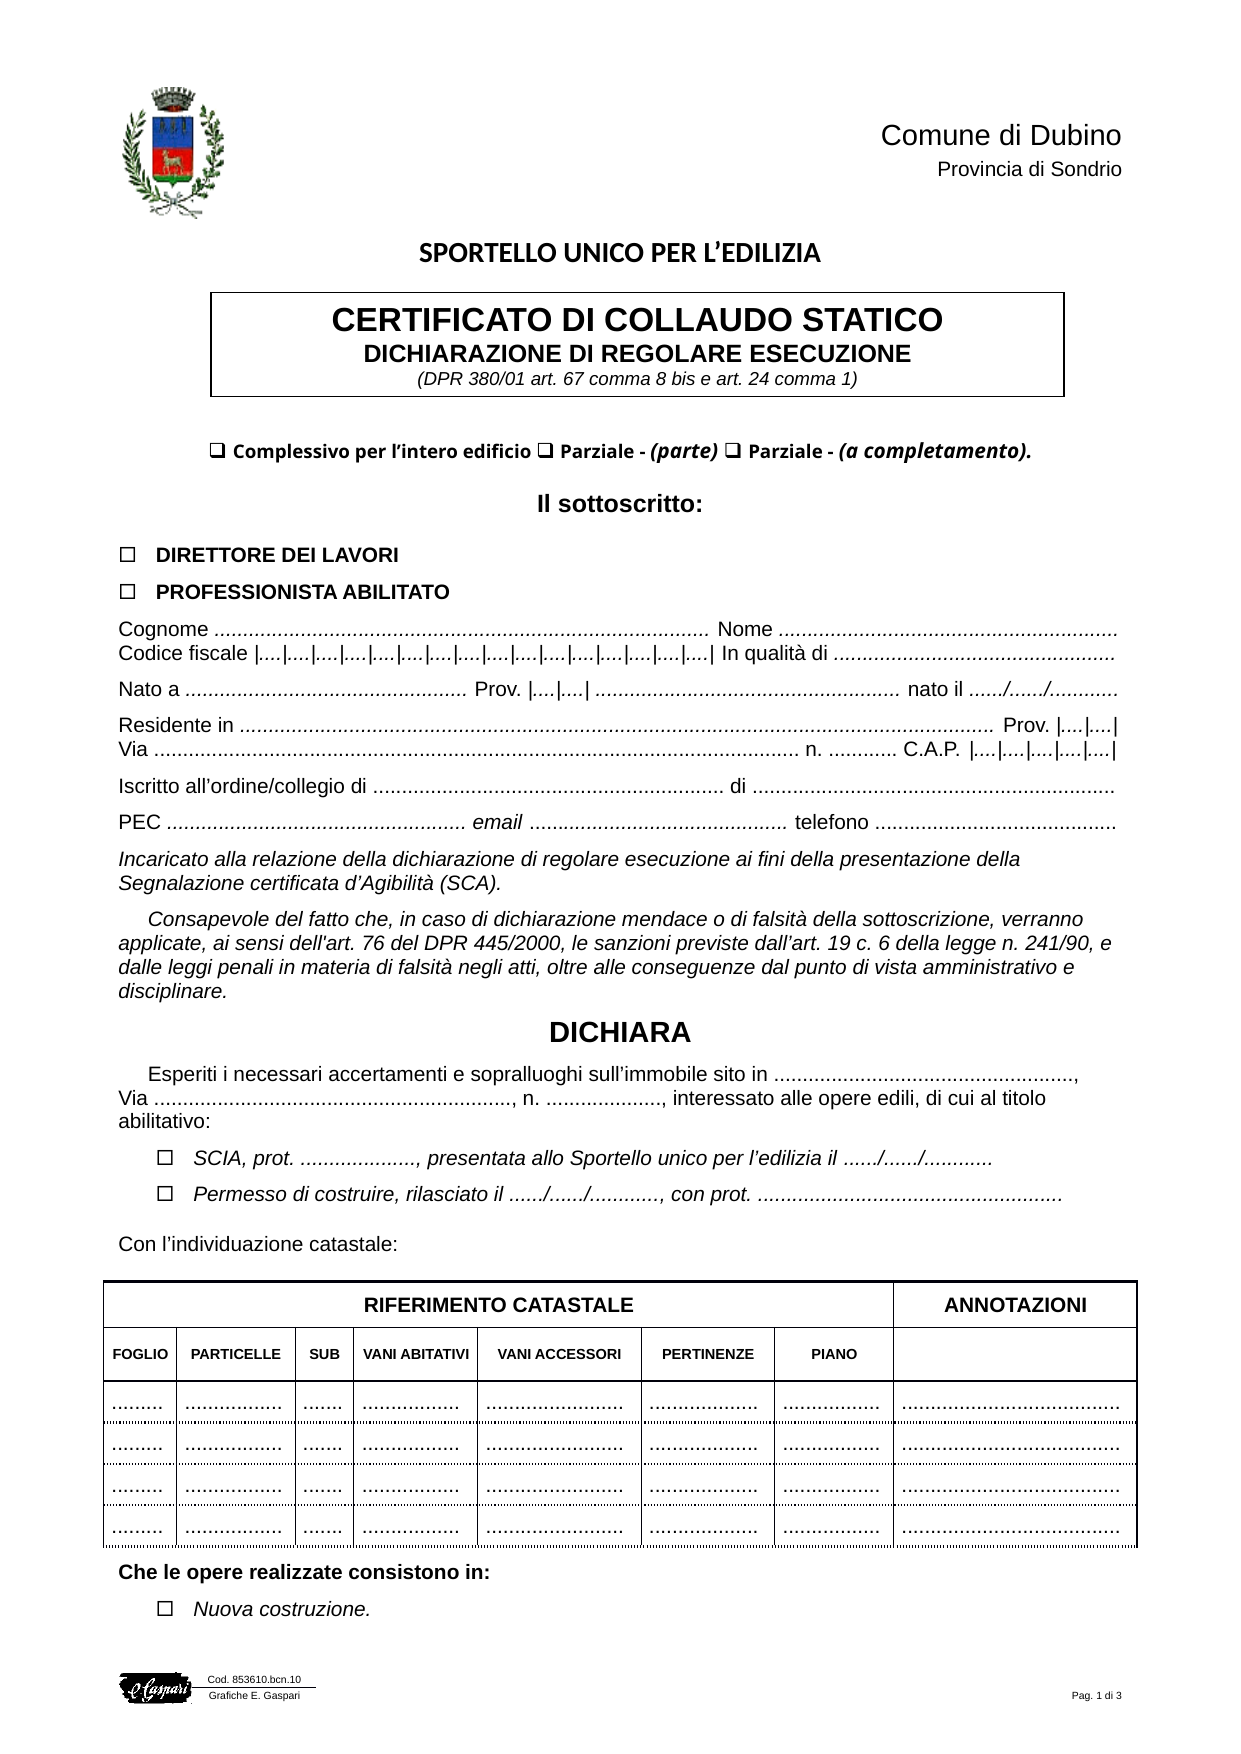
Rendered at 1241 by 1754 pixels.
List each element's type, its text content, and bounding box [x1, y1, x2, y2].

table_cell PARTICELLE [177, 1328, 295, 1380]
table_cell ................... [642, 1504, 774, 1545]
table_cell ........................ [478, 1504, 641, 1545]
text PEC .................................................... email ............................................. telefono .......................................... [118, 810, 1122, 834]
text Che le opere realizzate consistono in: [118, 1560, 1122, 1584]
text Consapevole del fatto che, in caso di dichiarazione mendace o di falsità della sottoscrizione, verranno applicate, ai sensi dell'art. 76 del DPR 445/2000, le sanzioni previste dall’art. 19 c. 6 della legge n. 241/90, e dalle leggi penali in materia di falsità negli atti, oltre alle conseguenze dal punto di vista amministrativo e disciplinare. [118, 907, 1122, 1003]
table_cell ......... [104, 1382, 176, 1421]
table_cell ...................................... [894, 1421, 1136, 1463]
table_cell [894, 1328, 1136, 1380]
text DICHIARA [118, 1015, 1122, 1049]
subtitle SPORTELLO UNICO PER L’EDILIZIA [118, 234, 1122, 270]
table_cell ................. [177, 1421, 295, 1463]
table_cell PERTINENZE [642, 1328, 774, 1380]
table_cell ....... [296, 1421, 353, 1463]
text Iscritto all’ordine/collegio di ............................................................. di ............................................................... [118, 774, 1122, 798]
table_cell VANI ACCESSORI [478, 1328, 641, 1380]
table_cell ...................................... [894, 1382, 1136, 1421]
table_cell ................. [354, 1504, 477, 1545]
text Provincia di Sondrio [224, 157, 1122, 181]
text Con l’individuazione catastale: [118, 1231, 1122, 1255]
table_cell ........................ [478, 1421, 641, 1463]
table_cell FOGLIO [104, 1328, 176, 1380]
table_cell ...................................... [894, 1463, 1136, 1504]
table_header RIFERIMENTO CATASTALE [104, 1283, 893, 1327]
text Residente in ................................................................................................................................... Prov. |....|....| Via ................................................................................................................ n. ............ C.A.P. |....|....|....|....|....| [118, 713, 1122, 761]
list Nuova costruzione. [156, 1596, 1122, 1621]
table_cell ................. [177, 1504, 295, 1545]
text Comune di Dubino [224, 118, 1122, 152]
table_cell ...................................... [894, 1504, 1136, 1545]
table_cell ....... [296, 1504, 353, 1545]
table_cell ................. [354, 1463, 477, 1504]
text Incaricato alla relazione della dichiarazione di regolare esecuzione ai fini della presentazione della Segnalazione certificata d’Agibilità (SCA). [118, 847, 1122, 894]
picture [122, 87, 224, 219]
table_cell ................. [775, 1421, 893, 1463]
table_cell ......... [104, 1463, 176, 1504]
table_cell ....... [296, 1382, 353, 1421]
list DIRETTORE DEI LAVORI [118, 543, 1122, 567]
picture [118, 1672, 192, 1704]
list Permesso di costruire, rilasciato il ....../....../............, con prot. ..................................................... [156, 1182, 1122, 1206]
table_cell ........................ [478, 1463, 641, 1504]
table_cell VANI ABITATIVI [354, 1328, 477, 1380]
table_header ANNOTAZIONI [894, 1283, 1136, 1327]
list SCIA, prot. ...................., presentata allo Sportello unico per l’edilizia il ....../....../............ [156, 1146, 1122, 1170]
table_cell ................. [177, 1463, 295, 1504]
table_cell ................. [775, 1504, 893, 1545]
table_cell ........................ [478, 1382, 641, 1421]
table_cell ................. [177, 1382, 295, 1421]
table_cell ................... [642, 1382, 774, 1421]
list PROFESSIONISTA ABILITATO [118, 580, 1122, 604]
table_cell ....... [296, 1463, 353, 1504]
text Nato a ................................................. Prov. |....|....| ..................................................... nato il ....../....../............ [118, 677, 1122, 701]
table_cell ................... [642, 1421, 774, 1463]
text Il sottoscritto: [118, 489, 1122, 518]
text  Complessivo per l’intero edificio  Parziale - (parte)  Parziale - (a completamento). [118, 436, 1122, 464]
table_cell ................. [775, 1463, 893, 1504]
table_cell ................. [354, 1382, 477, 1421]
table_cell ................... [642, 1463, 774, 1504]
table_cell SUB [296, 1328, 353, 1380]
table_cell PIANO [775, 1328, 893, 1380]
table_cell ................. [775, 1382, 893, 1421]
table_cell ......... [104, 1421, 176, 1463]
text Esperiti i necessari accertamenti e sopralluoghi sull’immobile sito in ...................................................., Via .............................................................., n. ...................., interessato alle opere edili, di cui al titolo abilitativo: [118, 1061, 1122, 1133]
text Cognome ...................................................................................... Nome ........................................................... Codice fiscale |....|....|....|....|....|....|....|....|....|....|....|....|....|....|....|....| In qualità di ................................................. [118, 616, 1122, 664]
table_cell ......... [104, 1504, 176, 1545]
table_cell ................. [354, 1421, 477, 1463]
